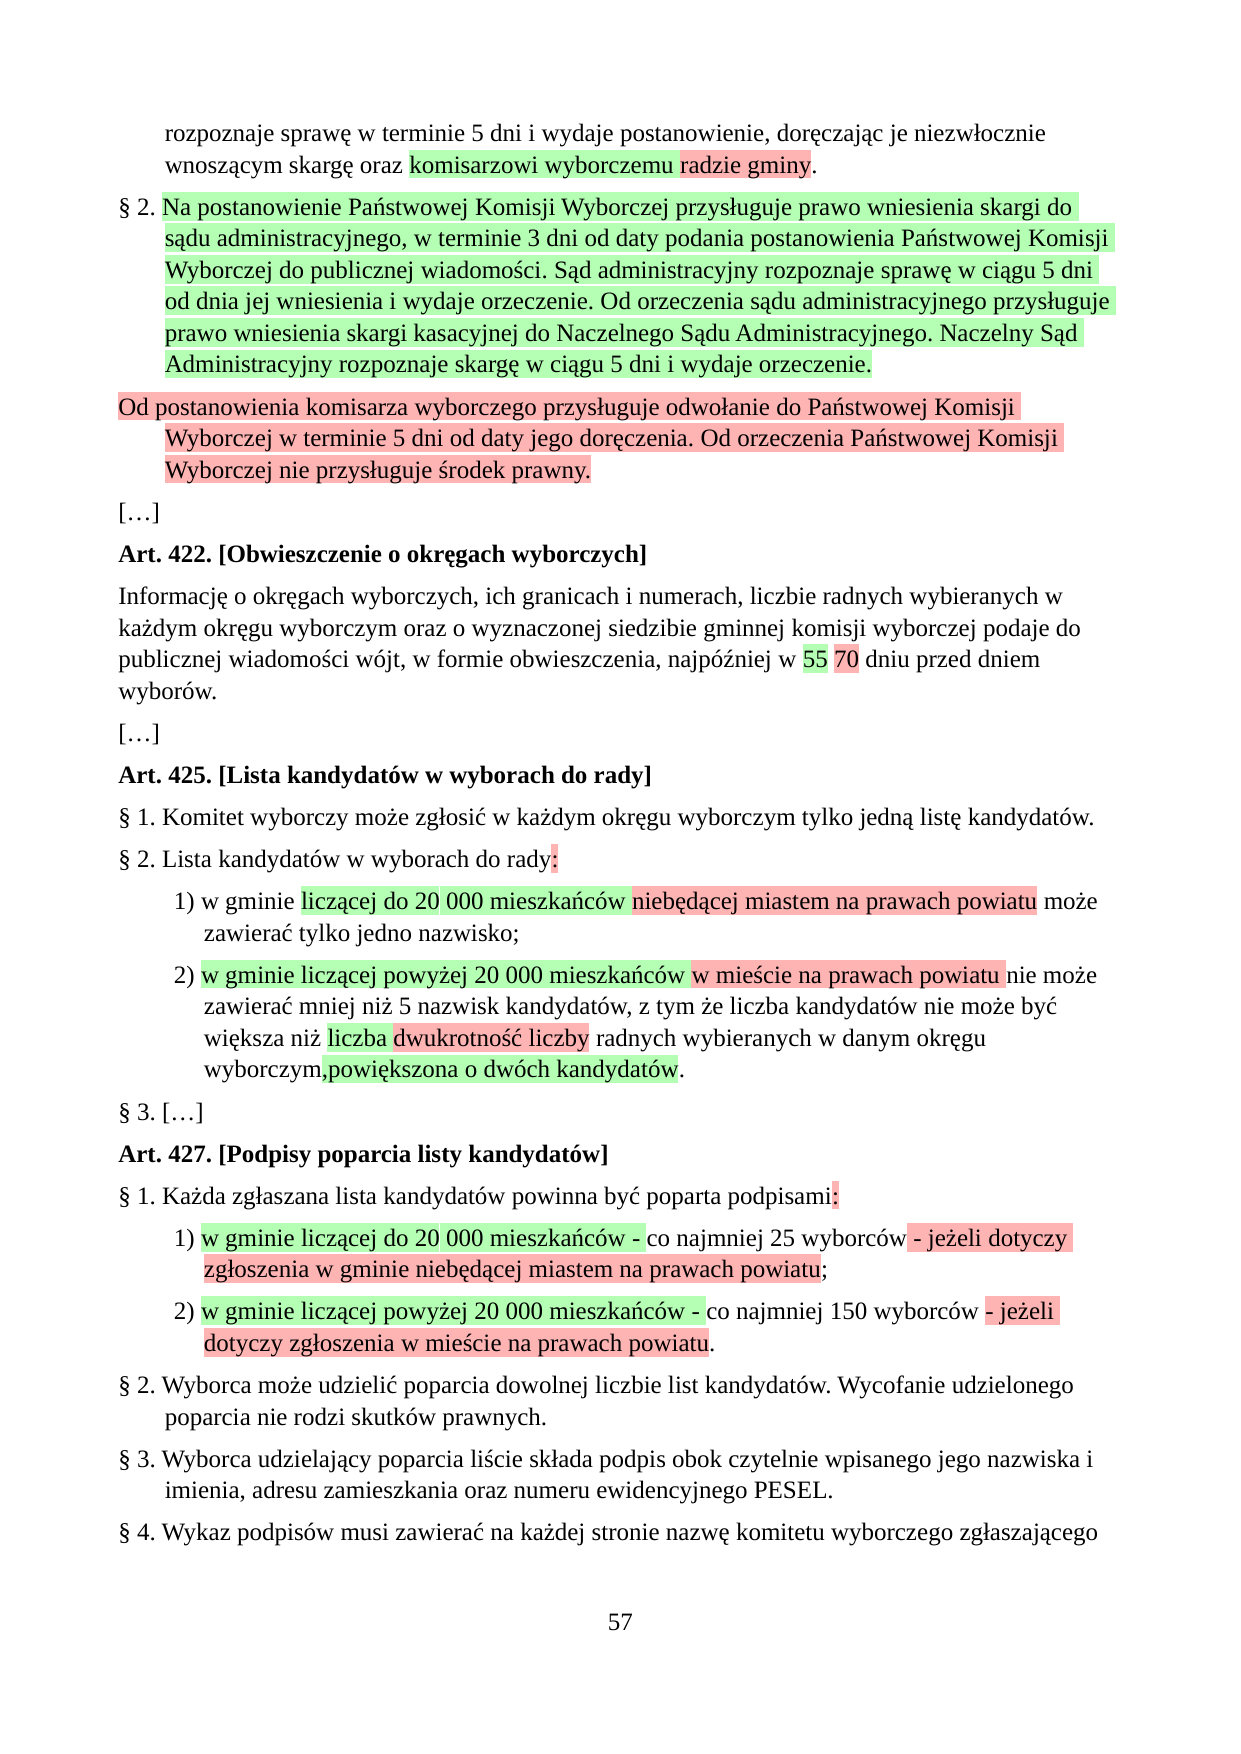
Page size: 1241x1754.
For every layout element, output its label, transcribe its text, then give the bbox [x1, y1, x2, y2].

text 2) w gminie liczącej powyżej 20 000 mieszkańców - co najmniej 150 wyborców - jeżeli dotyczy zgłoszenia w mieście na prawach powiatu. [174, 1296, 1122, 1357]
text Od postanowienia komisarza wyborczego przysługuje odwołanie do Państwowej Komisji Wyborczej w terminie 5 dni od daty jego doręczenia. Od orzeczenia Państwowej Komisji Wyborczej nie przysługuje środek prawny. [118, 392, 1122, 483]
text § 4. Wykaz podpisów musi zawierać na każdej stronie nazwę komitetu wyborczego zgłaszającego [118, 1517, 1122, 1546]
text § 3. […] [118, 1097, 1122, 1125]
text § 3. Wyborca udzielający poparcia liście składa podpis obok czytelnie wpisanego jego nazwiska i imienia, adresu zamieszkania oraz numeru ewidencyjnego PESEL. [118, 1444, 1122, 1504]
text § 1. Komitet wyborczy może zgłosić w każdym okręgu wyborczym tylko jedną listę kandydatów. [118, 802, 1122, 831]
text Informację o okręgach wyborczych, ich granicach i numerach, liczbie radnych wybieranych w każdym okręgu wyborczym oraz o wyznaczonej siedzibie gminnej komisji wyborczej podaje do publicznej wiadomości wójt, w formie obwieszczenia, najpóźniej w 55 70 dniu przed dniem wyborów. [118, 581, 1122, 704]
text Art. 425. [Lista kandydatów w wyborach do rady] [118, 760, 1122, 789]
text 1) w gminie liczącej do 20 000 mieszkańców niebędącej miastem na prawach powiatu może zawierać tylko jedno nazwisko; [174, 886, 1122, 946]
text § 1. Każda zgłaszana lista kandydatów powinna być poparta podpisami: [118, 1181, 1122, 1209]
text § 2. Na postanowienie Państwowej Komisji Wyborczej przysługuje prawo wniesienia skargi do sądu administracyjnego, w terminie 3 dni od daty podania postanowienia Państwowej Komisji Wyborczej do publicznej wiadomości. Sąd administracyjny rozpoznaje sprawę w ciągu 5 dni od dnia jej wniesienia i wydaje orzeczenie. Od orzeczenia sądu administracyjnego przysługuje prawo wniesienia skargi kasacyjnej do Naczelnego Sądu Administracyjnego. Naczelny Sąd Administracyjny rozpoznaje skargę w ciągu 5 dni i wydaje orzeczenie. [118, 192, 1122, 378]
text […] [118, 718, 1122, 747]
text Art. 427. [Podpisy poparcia listy kandydatów] [118, 1139, 1122, 1167]
text 2) w gminie liczącej powyżej 20 000 mieszkańców w mieście na prawach powiatu nie może zawierać mniej niż 5 nazwisk kandydatów, z tym że liczba kandydatów nie może być większa niż liczba dwukrotność liczby radnych wybieranych w danym okręgu wyborczym,powiększona o dwóch kandydatów. [174, 960, 1122, 1083]
text § 2. Lista kandydatów w wyborach do rady: [118, 844, 1122, 873]
text […] [118, 497, 1122, 526]
text Art. 422. [Obwieszczenie o okręgach wyborczych] [118, 539, 1122, 568]
text rozpoznaje sprawę w terminie 5 dni i wydaje postanowienie, doręczając je niezwłocznie wnoszącym skargę oraz komisarzowi wyborczemu radzie gminy. [118, 118, 1122, 178]
text 1) w gminie liczącej do 20 000 mieszkańców - co najmniej 25 wyborców - jeżeli dotyczy zgłoszenia w gminie niebędącej miastem na prawach powiatu; [174, 1223, 1122, 1283]
text § 2. Wyborca może udzielić poparcia dowolnej liczbie list kandydatów. Wycofanie udzielonego poparcia nie rodzi skutków prawnych. [118, 1370, 1122, 1430]
